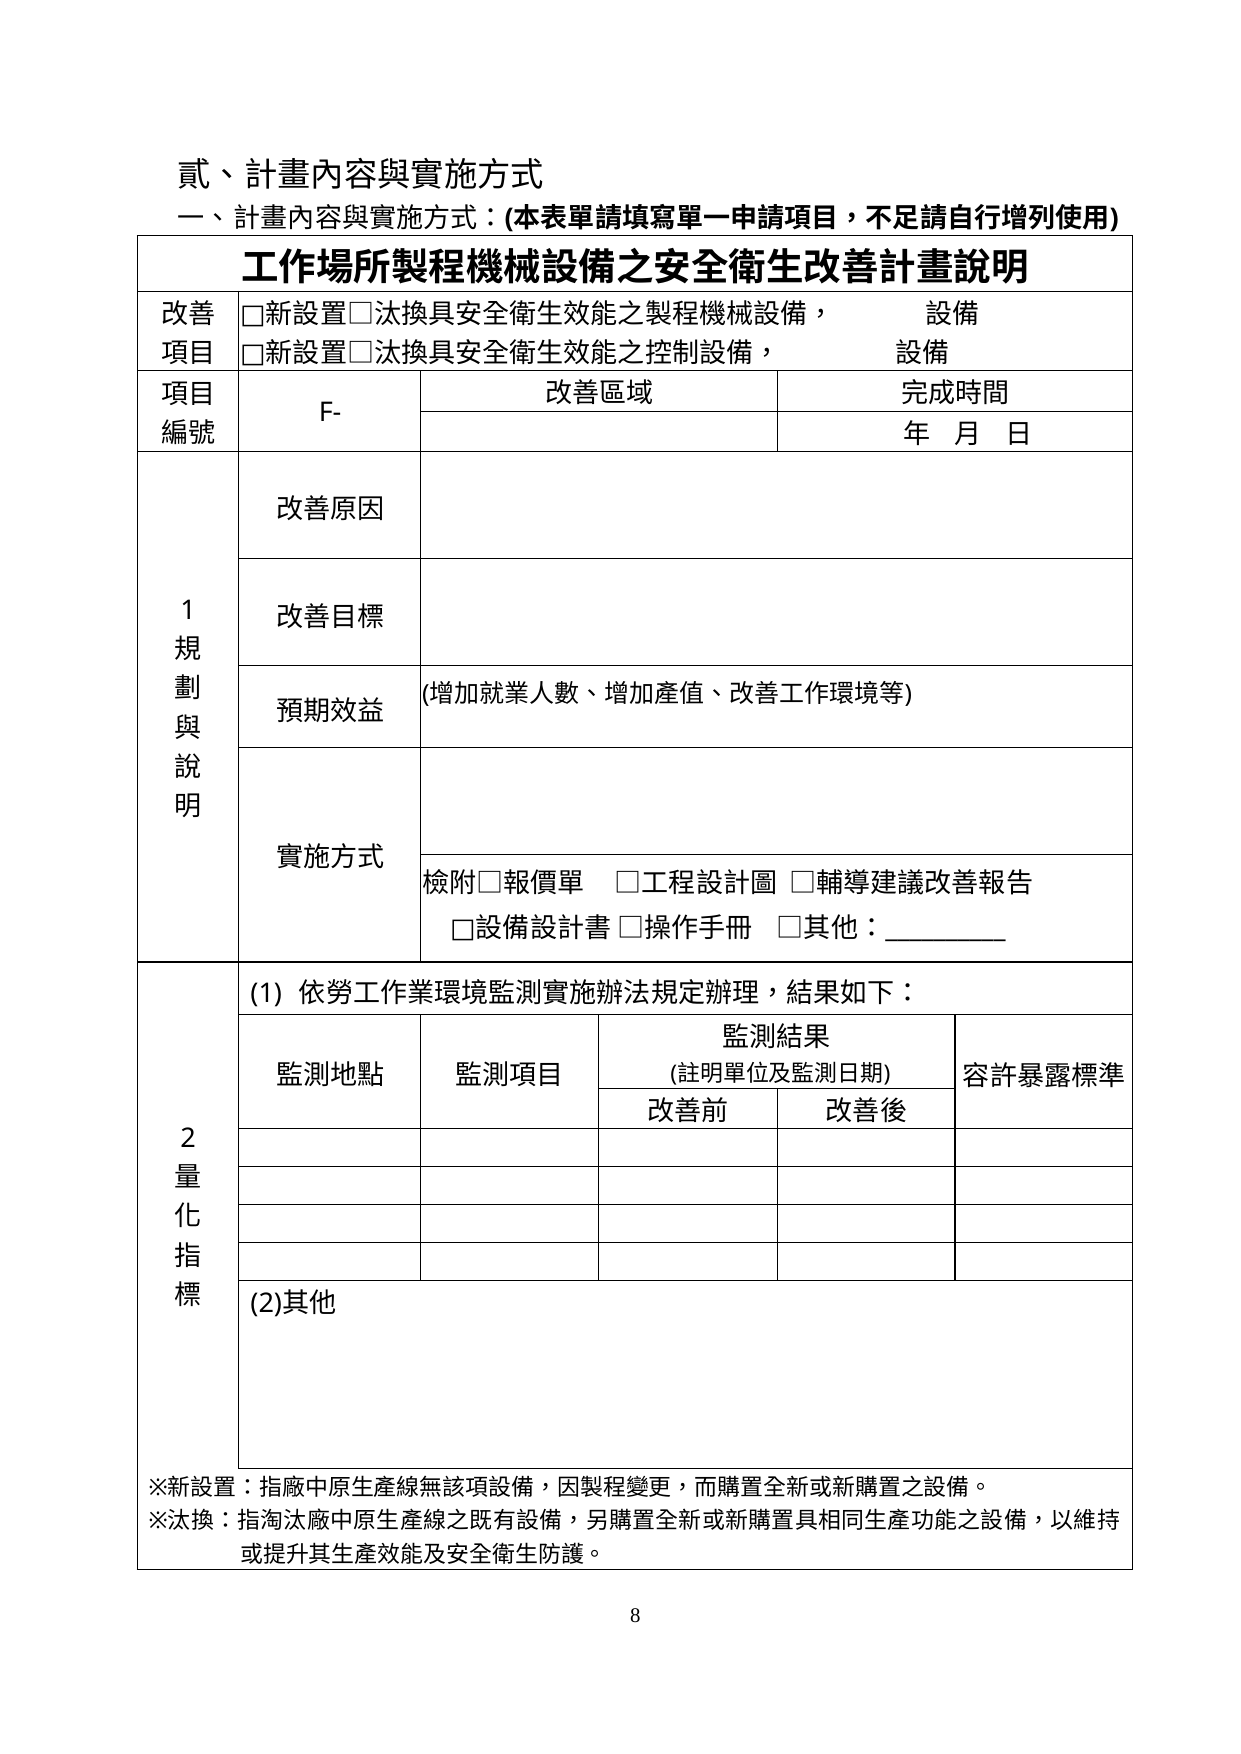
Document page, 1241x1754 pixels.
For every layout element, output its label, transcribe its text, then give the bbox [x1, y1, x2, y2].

table_cell [421, 452, 1132, 558]
table_cell ※新設置：指廠中原生產線無該項設備，因製程變更，而購置全新或新購置之設備。 ※汰換：指淘汰廠中原生產線之既有設備，另購置全新或新購置具相同生產功能之設備，以維持或提升其生產效能及安全衛生防護。 [138, 1468, 1132, 1569]
table_cell 改善原因 [239, 452, 420, 558]
table_cell [778, 1243, 954, 1280]
table_cell [956, 1129, 1132, 1166]
table_cell 容許暴露標準 [956, 1015, 1132, 1128]
table_cell 年 月 日 [778, 412, 1132, 451]
table_header 工作場所製程機械設備之安全衛生改善計畫說明 [138, 236, 1132, 291]
table_cell (2)其他 [239, 1281, 1132, 1468]
table_cell 依勞工作業環境監測實施辦法規定辦理，結果如下： [239, 963, 1132, 1014]
table_cell [239, 1129, 420, 1166]
table_cell F- [239, 371, 420, 451]
table_cell 1 規 劃 與 說 明 [138, 452, 238, 961]
table_cell [421, 1205, 598, 1242]
table_cell [421, 1167, 598, 1204]
list 計畫內容與實施方式：(本表單請填寫單一申請項目，不足請自行增列使用) [177, 196, 1122, 235]
table_cell [421, 559, 1132, 665]
text 貳、計畫內容與實施方式 [177, 148, 1092, 196]
table_cell 監測地點 [239, 1015, 420, 1128]
table_cell 2 量 化 指 標 [138, 963, 238, 1468]
table_cell [956, 1205, 1132, 1242]
table_cell [421, 748, 1132, 854]
table_cell (增加就業人數、增加產值、改善工作環境等) [421, 666, 1132, 747]
table_cell 預期效益 [239, 666, 420, 747]
table_cell [421, 412, 777, 451]
table_cell [239, 1243, 420, 1280]
table_cell [956, 1167, 1132, 1204]
table_cell 實施方式 [239, 748, 420, 961]
table_cell [778, 1167, 954, 1204]
table_cell [599, 1205, 777, 1242]
table_cell 改善目標 [239, 559, 420, 665]
table_cell [956, 1243, 1132, 1280]
table_cell 監測結果 (註明單位及監測日期) [599, 1015, 954, 1088]
table_cell [421, 1243, 598, 1280]
table_cell 改善前 [599, 1089, 777, 1128]
table_cell [239, 1205, 420, 1242]
table_cell [421, 1129, 598, 1166]
table_cell [599, 1243, 777, 1280]
table_cell [599, 1167, 777, 1204]
table_cell 監測項目 [421, 1015, 598, 1128]
table_cell 改善區域 [421, 371, 777, 411]
table_cell [778, 1205, 954, 1242]
table_cell 改善項目 [138, 292, 238, 370]
table_cell 檢附□報價單 □工程設計圖 □輔導建議改善報告 □設備設計書 □操作手冊 □其他：__________ [421, 855, 1132, 961]
table_cell [599, 1129, 777, 1166]
table_cell 項目編號 [138, 371, 238, 451]
table_cell □新設置□汰換具安全衛生效能之製程機械設備， 設備 □新設置□汰換具安全衛生效能之控制設備， 設備 [239, 292, 1132, 370]
table_cell [778, 1129, 954, 1166]
table_cell 完成時間 [778, 371, 1132, 411]
table_cell 改善後 [778, 1089, 954, 1128]
table_cell [239, 1167, 420, 1204]
